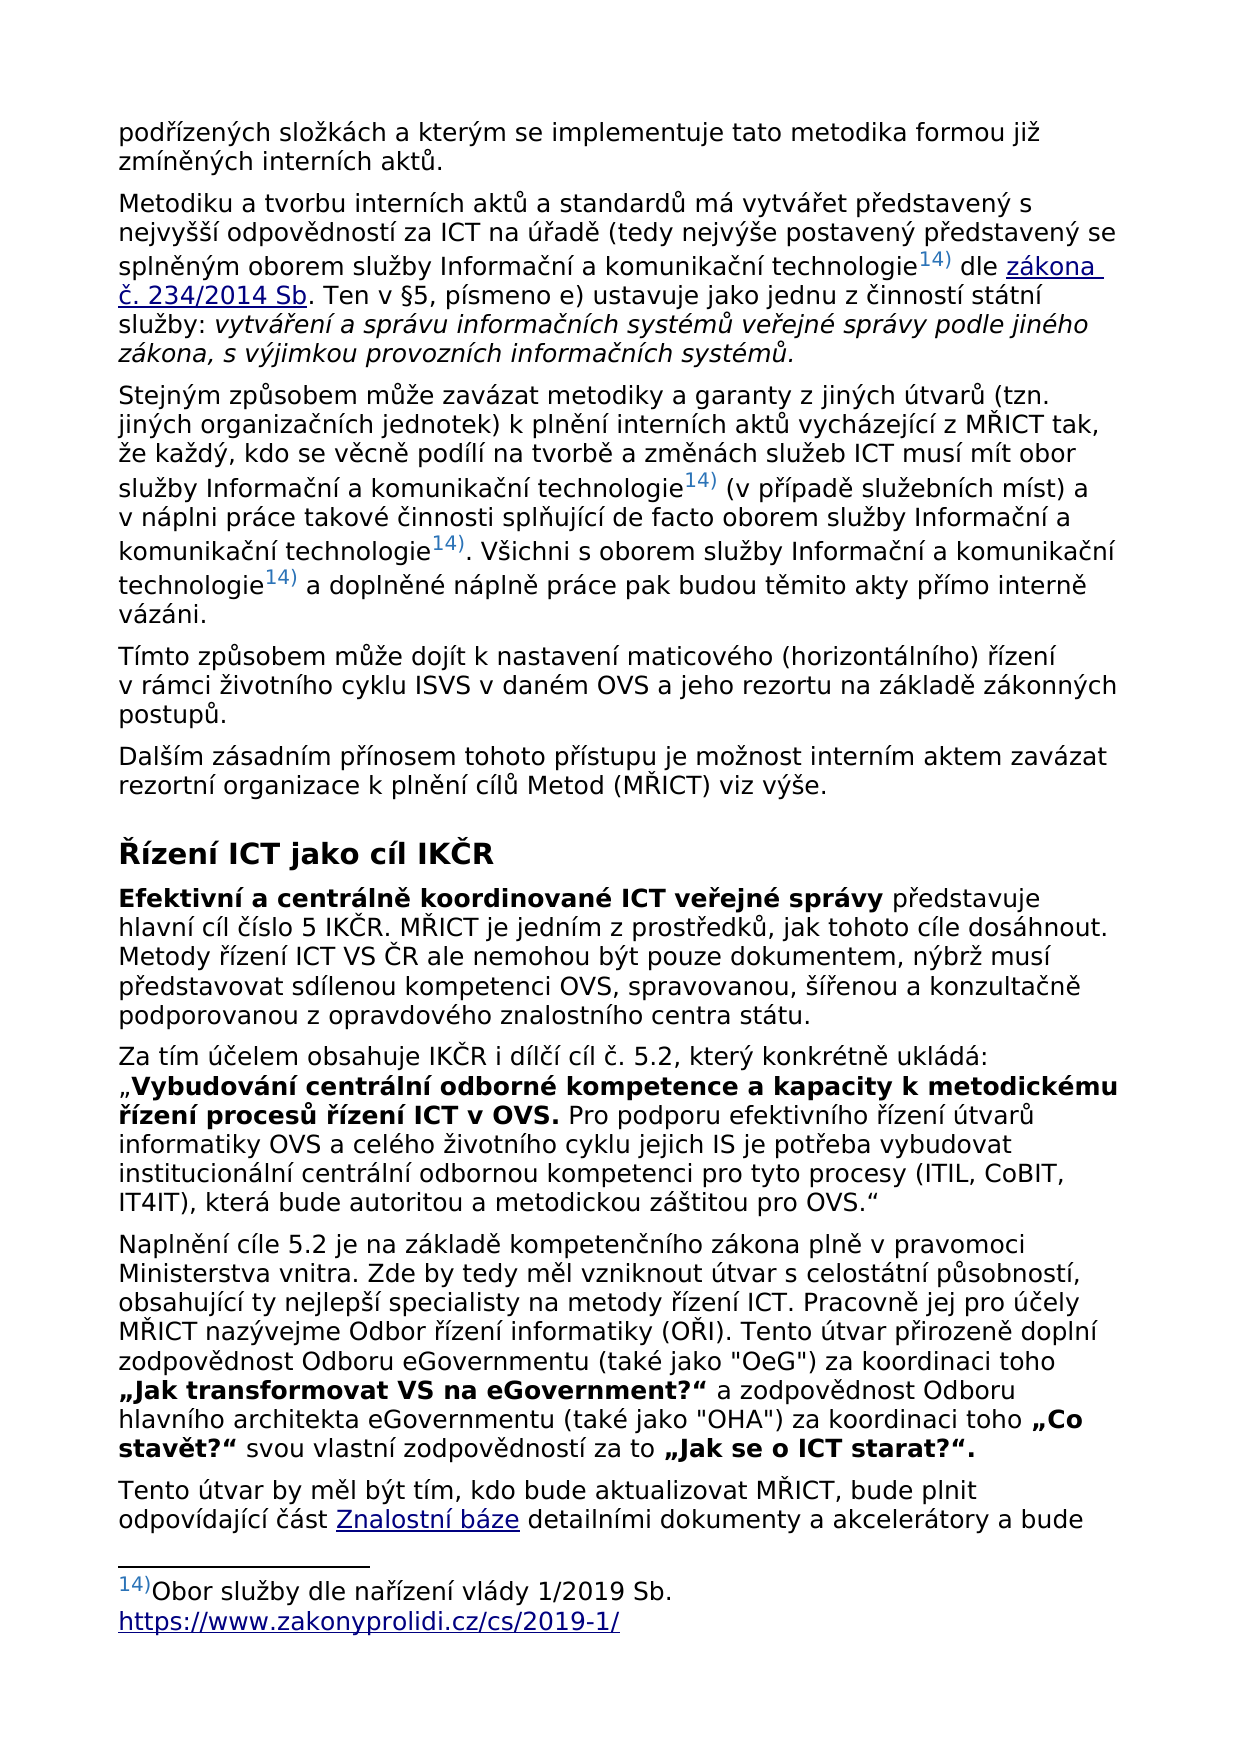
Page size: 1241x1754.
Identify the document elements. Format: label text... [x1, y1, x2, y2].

text Stejným způsobem může zavázat metodiky a garanty z jiných útvarů (tzn. jiných organizačních jednotek) k plnění interních aktů vycházející z MŘICT tak, že každý, kdo se věcně podílí na tvorbě a změnách služeb ICT musí mít obor služby Informační a komunikační technologie14) (v případě služebních míst) a v náplni práce takové činnosti splňující de facto oborem služby Informační a komunikační technologie14). Všichni s oborem služby Informační a komunikační technologie14) a doplněné náplně práce pak budou těmito akty přímo interně vázáni. [118, 381, 1122, 629]
text Za tím účelem obsahuje IKČR i dílčí cíl č. 5.2, který konkrétně ukládá: „Vybudování centrální odborné kompetence a kapacity k metodickému řízení procesů řízení ICT v OVS. Pro podporu efektivního řízení útvarů informatiky OVS a celého životního cyklu jejich IS je potřeba vybudovat institucionální centrální odbornou kompetenci pro tyto procesy (ITIL, CoBIT, IT4IT), která bude autoritou a metodickou záštitou pro OVS.“ [118, 1042, 1122, 1217]
text podřízených složkách a kterým se implementuje tato metodika formou již zmíněných interních aktů. [118, 118, 1122, 176]
text Naplnění cíle 5.2 je na základě kompetenčního zákona plně v pravomoci Ministerstva vnitra. Zde by tedy měl vzniknout útvar s celostátní působností, obsahující ty nejlepší specialisty na metody řízení ICT. Pracovně jej pro účely MŘICT nazývejme Odbor řízení informatiky (OŘI). Tento útvar přirozeně doplní zodpovědnost Odboru eGovernmentu (také jako "OeG") za koordinaci toho „Jak transformovat VS na eGovernment?“ a zodpovědnost Odboru hlavního architekta eGovernmentu (také jako "OHA") za koordinaci toho „Co stavět?“ svou vlastní zodpovědností za to „Jak se o ICT starat?“. [118, 1230, 1122, 1463]
text Dalším zásadním přínosem tohoto přístupu je možnost interním aktem zavázat rezortní organizace k plnění cílů Metod (MŘICT) viz výše. [118, 742, 1122, 800]
subtitle Řízení ICT jako cíl IKČR [118, 838, 1122, 872]
text Tímto způsobem může dojít k nastavení maticového (horizontálního) řízení v rámci životního cyklu ISVS v daném OVS a jeho rezortu na základě zákonných postupů. [118, 642, 1122, 729]
text Metodiku a tvorbu interních aktů a standardů má vytvářet představený s nejvyšší odpovědností za ICT na úřadě (tedy nejvýše postavený představený se splněným oborem služby Informační a komunikační technologie dle zákona č. 234/2014 Sb. Ten v §5, písmeno e) ustavuje jako jednu z činností státní služby: vytváření a správu informačních systémů veřejné správy podle jiného zákona, s výjimkou provozních informačních systémů. [118, 189, 1122, 369]
text Obor služby dle nařízení vlády 1/2019 Sb. https://www.zakonyprolidi.cz/cs/2019-1/ [118, 1573, 1122, 1636]
text Tento útvar by měl být tím, kdo bude aktualizovat MŘICT, bude plnit odpovídající část Znalostní báze detailními dokumenty a akcelerátory a bude [118, 1476, 1122, 1534]
text Efektivní a centrálně koordinované ICT veřejné správy představuje hlavní cíl číslo 5 IKČR. MŘICT je jedním z prostředků, jak tohoto cíle dosáhnout. Metody řízení ICT VS ČR ale nemohou být pouze dokumentem, nýbrž musí představovat sdílenou kompetenci OVS, spravovanou, šířenou a konzultačně podporovanou z opravdového znalostního centra státu. [118, 884, 1122, 1030]
